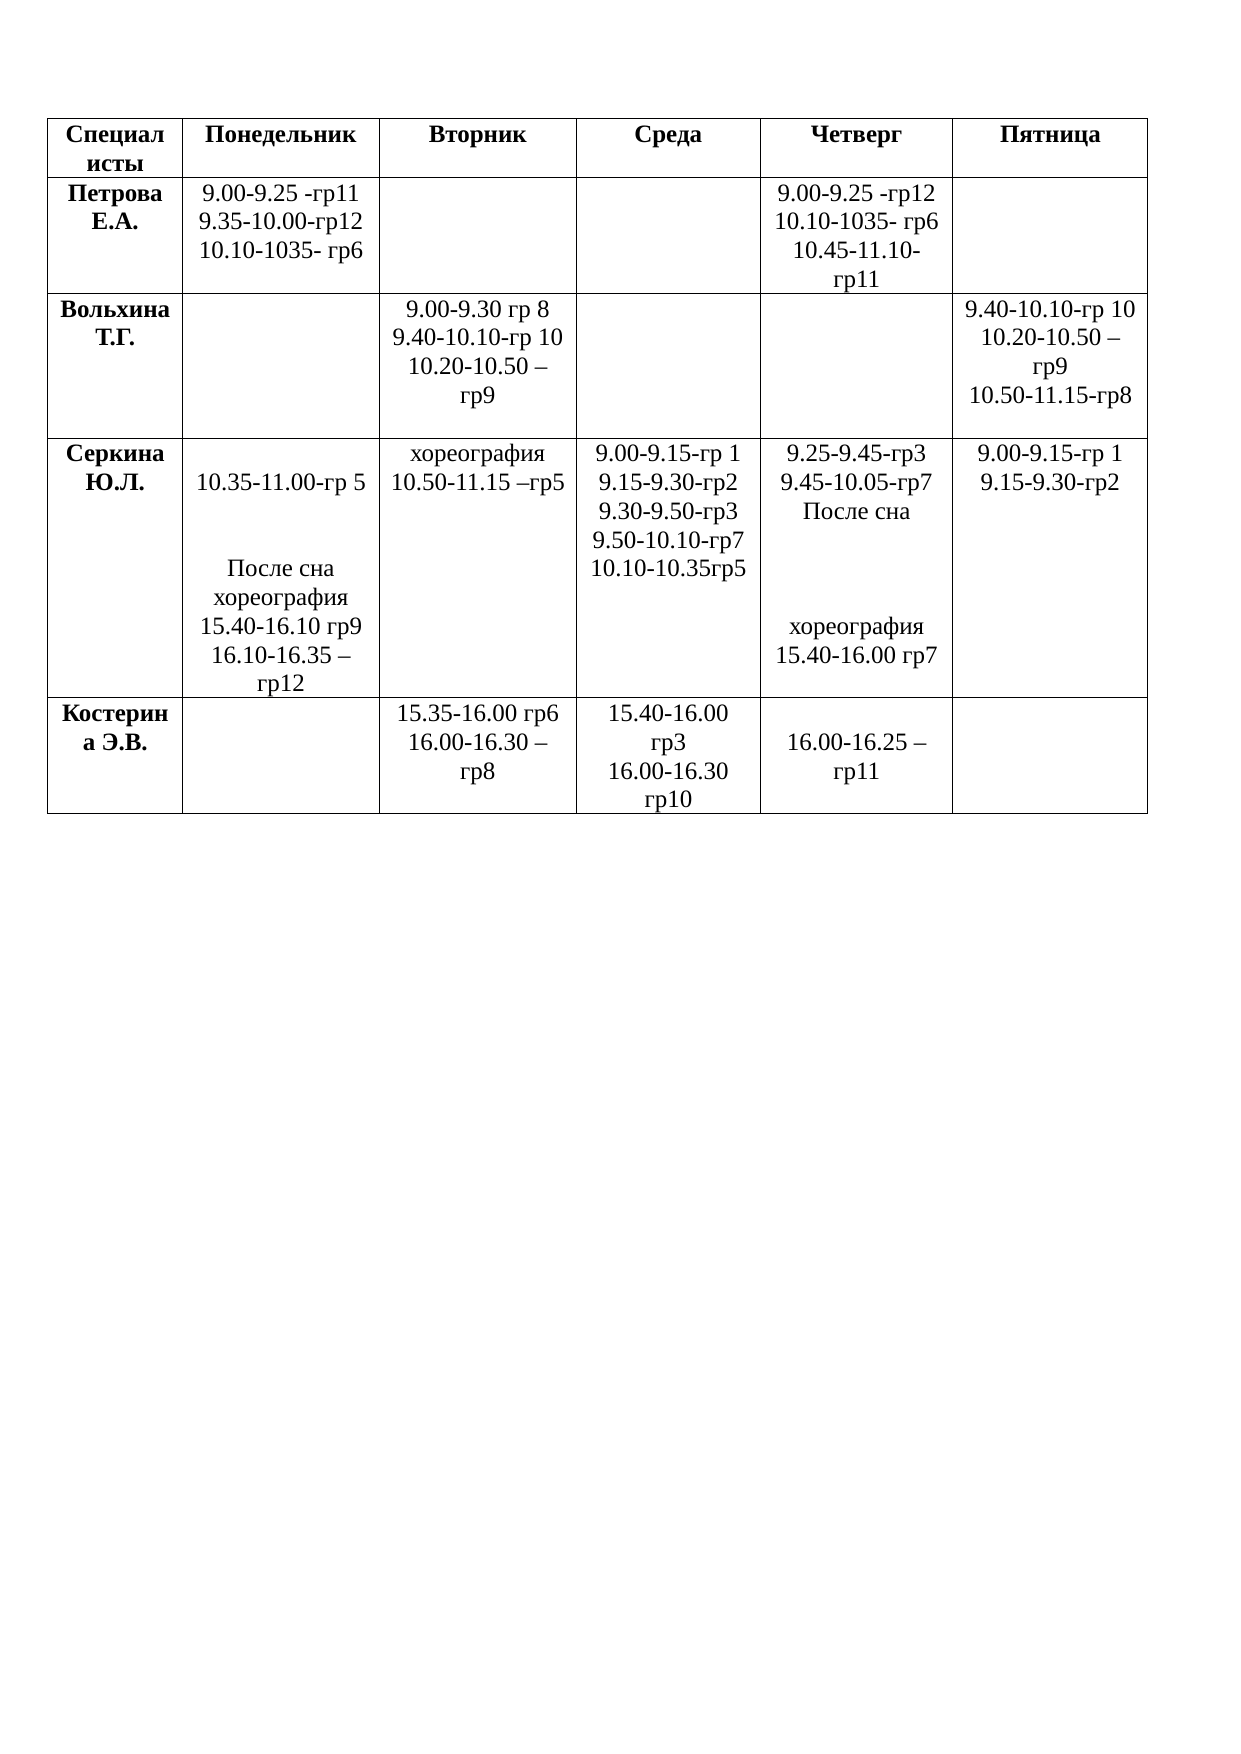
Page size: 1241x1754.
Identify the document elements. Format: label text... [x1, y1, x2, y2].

table_cell [577, 294, 760, 437]
table_header Вторник [380, 119, 576, 177]
table_header Понедельник [183, 119, 379, 177]
table_cell 9.00-9.25 -гр12 10.10-1035- гр6 10.45-11.10-гр11 [761, 178, 952, 293]
table_cell Петрова Е.А. [48, 178, 182, 293]
table_cell 16.00-16.25 –гр11 [761, 698, 952, 813]
table_header Четверг [761, 119, 952, 177]
table_cell Вольхина Т.Г. [48, 294, 182, 437]
table_cell [577, 178, 760, 293]
table_cell 10.35-11.00-гр 5 После сна хореография 15.40-16.10 гр9 16.10-16.35 –гр12 [183, 439, 379, 697]
table_header Пятница [953, 119, 1147, 177]
table_cell [953, 698, 1147, 813]
table_cell 9.25-9.45-гр3 9.45-10.05-гр7 После сна хореография 15.40-16.00 гр7 [761, 439, 952, 697]
table_header Среда [577, 119, 760, 177]
table_cell 9.00-9.15-гр 1 9.15-9.30-гр2 9.30-9.50-гр3 9.50-10.10-гр7 10.10-10.35гр5 [577, 439, 760, 697]
table_header Специалисты [48, 119, 182, 177]
table_cell 15.35-16.00 гр6 16.00-16.30 –гр8 [380, 698, 576, 813]
table_cell хореография 10.50-11.15 –гр5 [380, 439, 576, 697]
table_cell Серкина Ю.Л. [48, 439, 182, 697]
table_cell [953, 178, 1147, 293]
table_cell 9.00-9.25 -гр11 9.35-10.00-гр12 10.10-1035- гр6 [183, 178, 379, 293]
table_cell [183, 698, 379, 813]
table_cell [380, 178, 576, 293]
table_cell 15.40-16.00 гр3 16.00-16.30 гр10 [577, 698, 760, 813]
table_cell 9.40-10.10-гр 10 10.20-10.50 –гр9 10.50-11.15-гр8 [953, 294, 1147, 437]
table_cell [183, 294, 379, 437]
table_cell 9.00-9.15-гр 1 9.15-9.30-гр2 [953, 439, 1147, 697]
table_cell 9.00-9.30 гр 8 9.40-10.10-гр 10 10.20-10.50 –гр9 [380, 294, 576, 437]
table_cell [761, 294, 952, 437]
table_cell Костерина Э.В. [48, 698, 182, 813]
